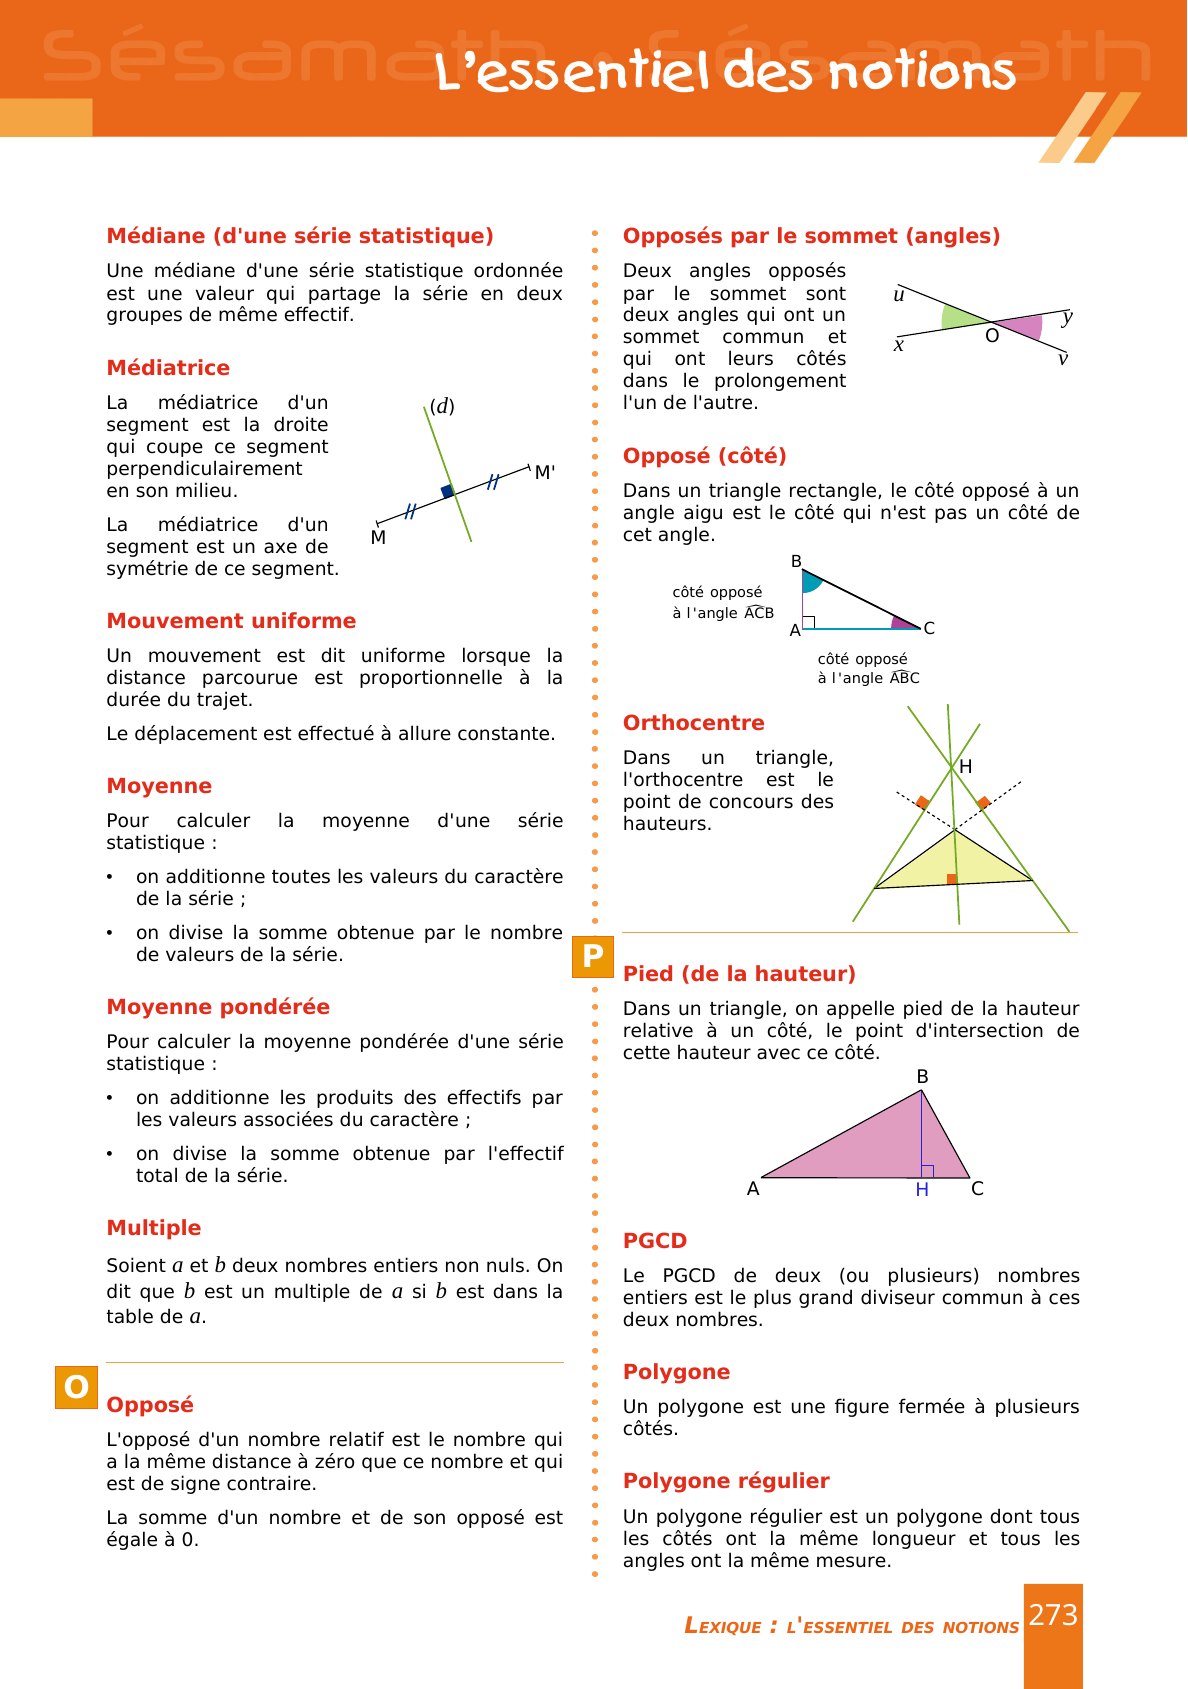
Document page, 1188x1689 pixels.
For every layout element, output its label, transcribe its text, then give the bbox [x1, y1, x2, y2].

text Le PGCD de deux (ou plusieurs) nombres entiers est le plus grand diviseur commun à ces deux nombres. [623, 1265, 1081, 1331]
text Un polygone régulier est un polygone dont tous les côtés ont la même longueur et tous les angles ont la même mesure. [623, 1506, 1081, 1572]
text Pied (de la hauteur) [623, 962, 1081, 987]
text La médiatrice d'un segment est un axe de symétrie de ce segment. [106, 513, 564, 579]
text Polygone [623, 1360, 1081, 1384]
text Un mouvement est dit uniforme lorsque la distance parcourue est proportionnelle à la durée du trajet. [106, 645, 564, 711]
text Multiple [106, 1216, 564, 1240]
text Médiatrice [106, 356, 564, 380]
text Dans un triangle, l'orthocentre est le point de concours des hauteurs. [623, 747, 950, 834]
text Un polygone est une figure fermée à plusieurs côtés. [623, 1396, 1081, 1440]
text [913, 711, 948, 735]
list on divise la somme obtenue par l'effectif total de la série. [106, 1143, 564, 1187]
text Opposés par le sommet (angles) [623, 224, 1081, 249]
text Médiane (d'une série statistique) [106, 224, 564, 249]
text Dans un triangle, l'orthocentre est le point de concours des hauteurs. [953, 773, 997, 834]
text Le déplacement est effectué à allure constante. [106, 723, 564, 745]
text Deux angles opposés par le sommet sont deux angles qui ont un sommet commun et qui ont leurs côtés dans le prolongement l'un de l'autre. [623, 260, 1081, 414]
text L'opposé d'un nombre relatif est le nombre qui a la même distance à zéro que ce nombre et qui est de signe contraire. [106, 1429, 564, 1495]
list on additionne toutes les valeurs du caractère de la série ; [106, 866, 564, 910]
text PGCD [623, 1229, 1081, 1253]
text Une médiane d'une série statistique ordonnée est une valeur qui partage la série en deux groupes de même effectif. [106, 260, 564, 326]
picture [0, 0, 1187, 163]
list on divise la somme obtenue par le nombre de valeurs de la série. [106, 922, 564, 966]
text Dans un triangle, l'orthocentre est le point de concours des hauteurs. [911, 774, 953, 834]
text Opposé (côté) [623, 444, 1081, 468]
text La médiatrice d'un segment est la droite qui coupe ce segment perpendiculairement en son milieu. [106, 392, 564, 502]
text Pour calculer la moyenne d'une série statistique : [106, 810, 564, 854]
text Dans un triangle, l'orthocentre est le point de concours des hauteurs. [954, 747, 1081, 834]
text Dans un triangle, on appelle pied de la hauteur relative à un côté, le point d'intersection de cette hauteur avec ce côté. [623, 998, 1081, 1064]
text Opposé [106, 1393, 564, 1417]
text [950, 711, 1081, 735]
text Pour calculer la moyenne pondérée d'une série statistique : [106, 1031, 564, 1075]
text Moyenne pondérée [106, 995, 564, 1019]
text Polygone régulier [623, 1470, 1081, 1494]
text Soient a et b deux nombres entiers non nuls. On dit que b est un multiple de a si b est dans la table de a. [106, 1252, 564, 1329]
text Orthocentre [623, 711, 926, 735]
text Moyenne [106, 774, 564, 798]
list on additionne les produits des effectifs par les valeurs associées du caractère ; [106, 1087, 564, 1131]
text Mouvement uniforme [106, 609, 564, 633]
text Dans un triangle rectangle, le côté opposé à un angle aigu est le côté qui n'est pas un côté de cet angle. [623, 480, 1081, 546]
text La somme d'un nombre et de son opposé est égale à 0. [106, 1507, 564, 1551]
